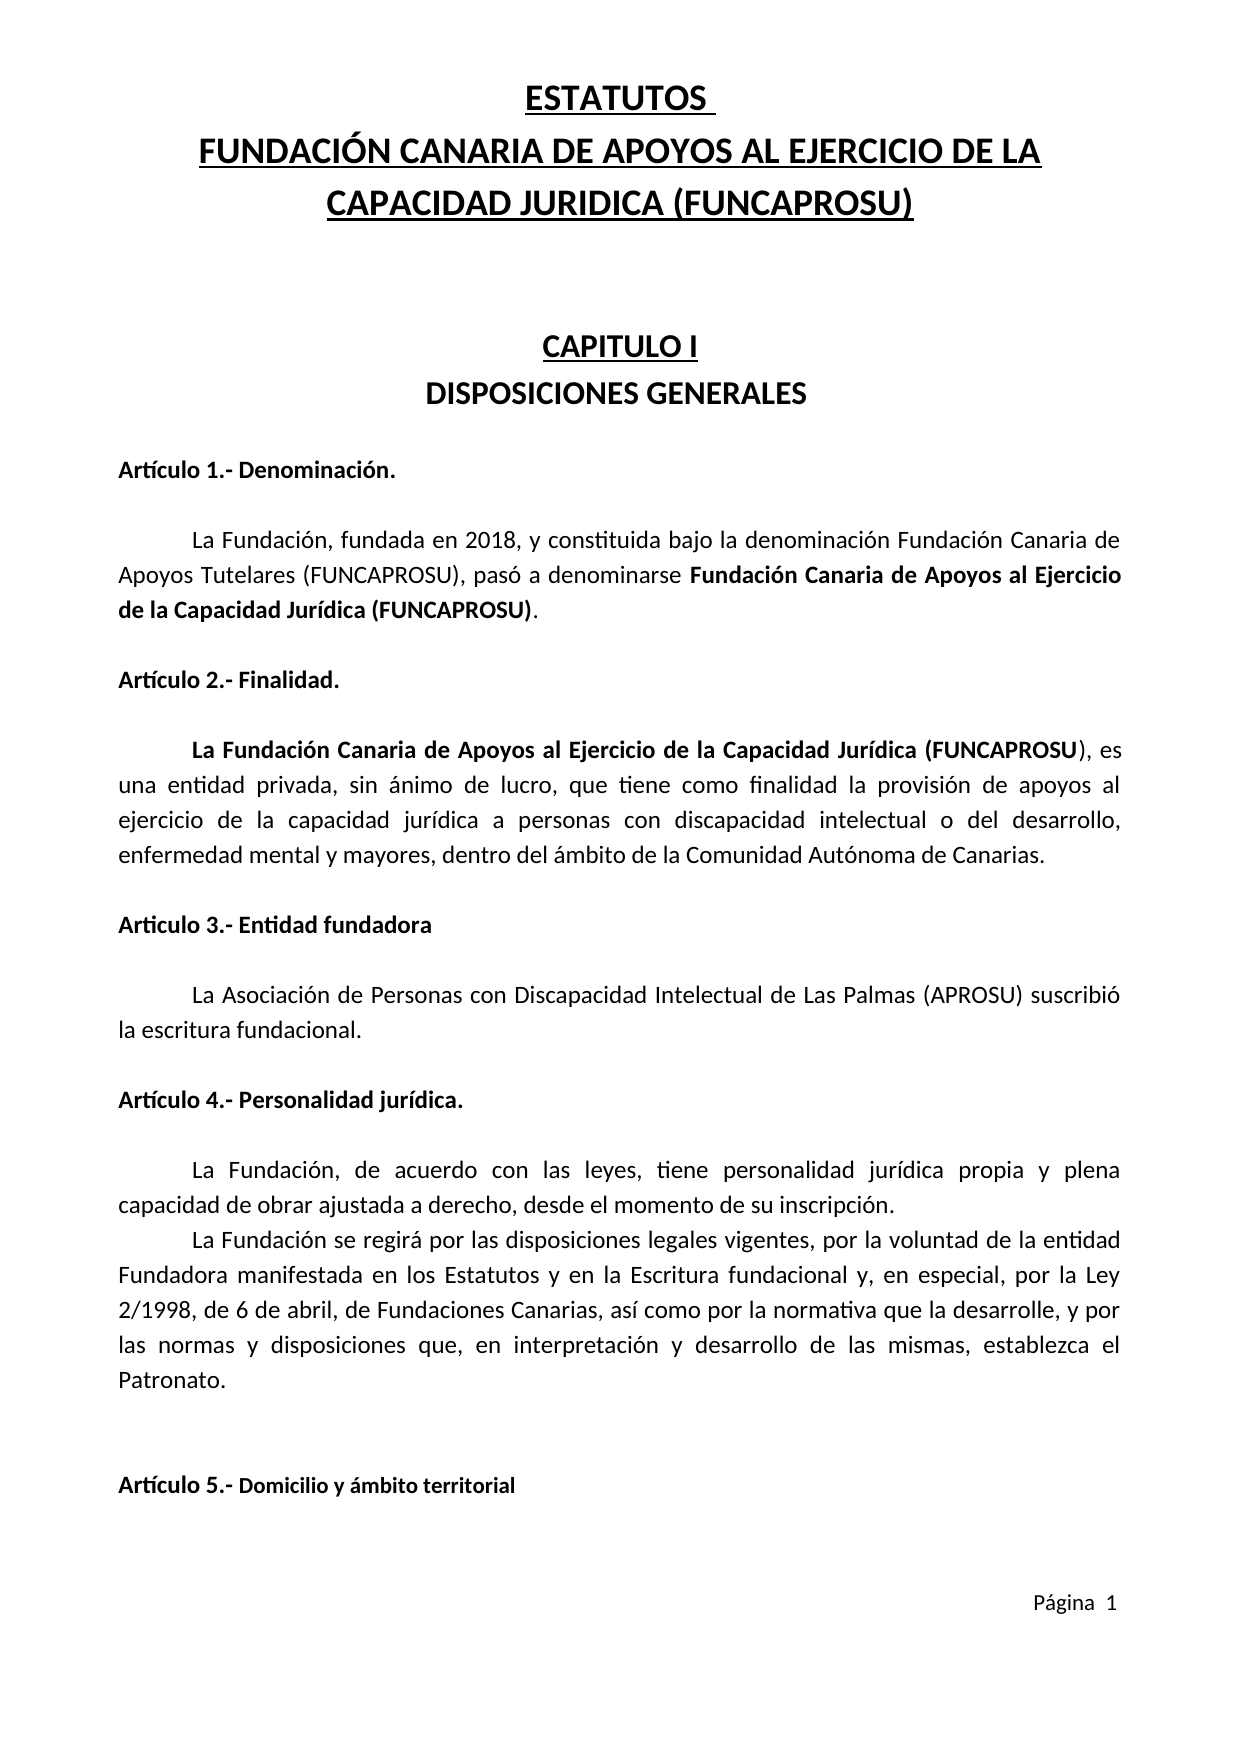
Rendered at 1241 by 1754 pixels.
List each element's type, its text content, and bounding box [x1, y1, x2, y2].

text La Fundación, de acuerdo con las leyes, tiene personalidad jurídica propia y plena capacidad de obrar ajustada a derecho, desde el momento de su inscripción. [118, 1154, 1122, 1219]
text ESTATUTOS [118, 74, 1122, 120]
text FUNDACIÓN CANARIA DE APOYOS AL EJERCICIO DE LA CAPACIDAD JURIDICA (FUNCAPROSU) [118, 127, 1122, 225]
text La Asociación de Personas con Discapacidad Intelectual de Las Palmas (APROSU) suscribió la escritura fundacional. [118, 979, 1122, 1044]
text La Fundación Canaria de Apoyos al Ejercicio de la Capacidad Jurídica (FUNCAPROSU), es una entidad privada, sin ánimo de lucro, que tiene como finalidad la provisión de apoyos al ejercicio de la capacidad jurídica a personas con discapacidad intelectual o del desarrollo, enfermedad mental y mayores, dentro del ámbito de la Comunidad Autónoma de Canarias. [118, 734, 1122, 869]
text Artículo 2.- Finalidad. [118, 664, 1122, 694]
text CAPITULO I [118, 326, 1122, 366]
text Articulo 3.- Entidad fundadora [118, 909, 1122, 939]
text Artículo 5.- Domicilio y ámbito territorial [118, 1469, 1122, 1499]
text Artículo 4.- Personalidad jurídica. [118, 1084, 1122, 1114]
text La Fundación, fundada en 2018, y constituida bajo la denominación Fundación Canaria de Apoyos Tutelares (FUNCAPROSU), pasó a denominarse Fundación Canaria de Apoyos al Ejercicio de la Capacidad Jurídica (FUNCAPROSU). [118, 524, 1122, 624]
text Artículo 1.- Denominación. [118, 454, 1122, 484]
text DISPOSICIONES GENERALES [118, 372, 1122, 413]
text La Fundación se regirá por las disposiciones legales vigentes, por la voluntad de la entidad Fundadora manifestada en los Estatutos y en la Escritura fundacional y, en especial, por la Ley 2/1998, de 6 de abril, de Fundaciones Canarias, así como por la normativa que la desarrolle, y por las normas y disposiciones que, en interpretación y desarrollo de las mismas, establezca el Patronato. [118, 1224, 1122, 1394]
